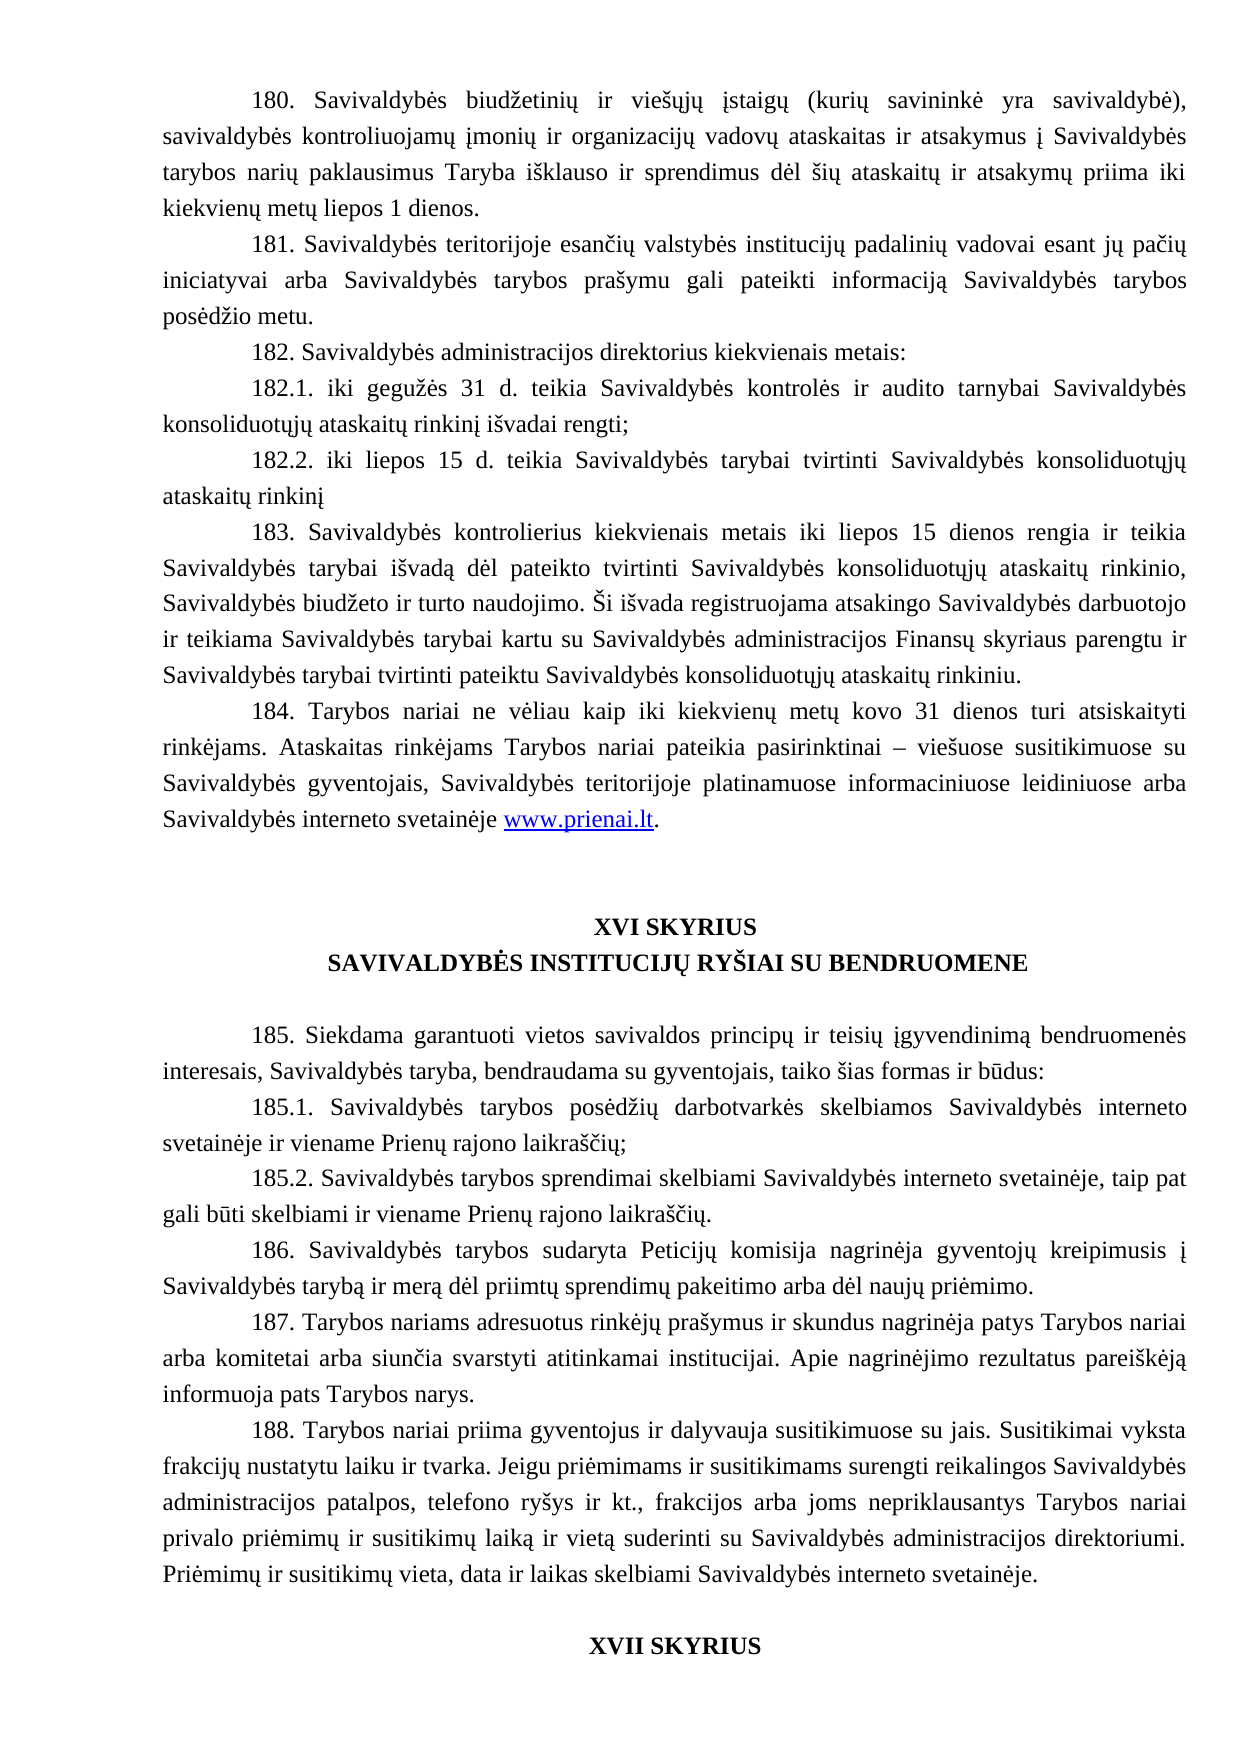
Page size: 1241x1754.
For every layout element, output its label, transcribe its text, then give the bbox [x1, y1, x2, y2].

text savivaldybės institucijų ryšiai su bendruomene [162, 948, 1187, 977]
text 182.1. iki gegužės 31 d. teikia Savivaldybės kontrolės ir audito tarnybai Savivaldybės konsoliduotųjų ataskaitų rinkinį išvadai rengti; [162, 373, 1187, 438]
text 184. Tarybos nariai ne vėliau kaip iki kiekvienų metų kovo 31 dienos turi atsiskaityti rinkėjams. Ataskaitas rinkėjams Tarybos nariai pateikia pasirinktinai – viešuose susitikimuose su Savivaldybės gyventojais, Savivaldybės teritorijoje platinamuose informaciniuose leidiniuose arba Savivaldybės interneto svetainėje www.prienai.lt. [162, 696, 1187, 833]
text 185.2. Savivaldybės tarybos sprendimai skelbiami Savivaldybės interneto svetainėje, taip pat gali būti skelbiami ir viename Prienų rajono laikraščių. [162, 1163, 1187, 1228]
text XVII SKYRIUS [162, 1631, 1187, 1659]
text 180. Savivaldybės biudžetinių ir viešųjų įstaigų (kurių savininkė yra savivaldybė), savivaldybės kontroliuojamų įmonių ir organizacijų vadovų ataskaitas ir atsakymus į Savivaldybės tarybos narių paklausimus Taryba išklauso ir sprendimus dėl šių ataskaitų ir atsakymų priima iki kiekvienų metų liepos 1 dienos. [162, 85, 1187, 222]
text 182.2. iki liepos 15 d. teikia Savivaldybės tarybai tvirtinti Savivaldybės konsoliduotųjų ataskaitų rinkinį [162, 445, 1187, 509]
text 185. Siekdama garantuoti vietos savivaldos principų ir teisių įgyvendinimą bendruomenės interesais, Savivaldybės taryba, bendraudama su gyventojais, taiko šias formas ir būdus: [162, 1020, 1187, 1084]
text 185.1. Savivaldybės tarybos posėdžių darbotvarkės skelbiamos Savivaldybės interneto svetainėje ir viename Prienų rajono laikraščių; [162, 1092, 1187, 1156]
text 186. Savivaldybės tarybos sudaryta Peticijų komisija nagrinėja gyventojų kreipimusis į Savivaldybės tarybą ir merą dėl priimtų sprendimų pakeitimo arba dėl naujų priėmimo. [162, 1235, 1187, 1300]
text 181. Savivaldybės teritorijoje esančių valstybės institucijų padalinių vadovai esant jų pačių iniciatyvai arba Savivaldybės tarybos prašymu gali pateikti informaciją Savivaldybės tarybos posėdžio metu. [162, 229, 1187, 330]
text 188. Tarybos nariai priima gyventojus ir dalyvauja susitikimuose su jais. Susitikimai vyksta frakcijų nustatytu laiku ir tvarka. Jeigu priėmimams ir susitikimams surengti reikalingos Savivaldybės administracijos patalpos, telefono ryšys ir kt., frakcijos arba joms nepriklausantys Tarybos nariai privalo priėmimų ir susitikimų laiką ir vietą suderinti su Savivaldybės administracijos direktoriumi. Priėmimų ir susitikimų vieta, data ir laikas skelbiami Savivaldybės interneto svetainėje. [162, 1415, 1187, 1588]
text 183. Savivaldybės kontrolierius kiekvienais metais iki liepos 15 dienos rengia ir teikia Savivaldybės tarybai išvadą dėl pateikto tvirtinti Savivaldybės konsoliduotųjų ataskaitų rinkinio, Savivaldybės biudžeto ir turto naudojimo. Ši išvada registruojama atsakingo Savivaldybės darbuotojo ir teikiama Savivaldybės tarybai kartu su Savivaldybės administracijos Finansų skyriaus parengtu ir Savivaldybės tarybai tvirtinti pateiktu Savivaldybės konsoliduotųjų ataskaitų rinkiniu. [162, 517, 1187, 689]
text 182. Savivaldybės administracijos direktorius kiekvienais metais: [162, 337, 1187, 366]
text XVI SKYRIUS [162, 912, 1187, 941]
text 187. Tarybos nariams adresuotus rinkėjų prašymus ir skundus nagrinėja patys Tarybos nariai arba komitetai arba siunčia svarstyti atitinkamai institucijai. Apie nagrinėjimo rezultatus pareiškėją informuoja pats Tarybos narys. [162, 1307, 1187, 1408]
